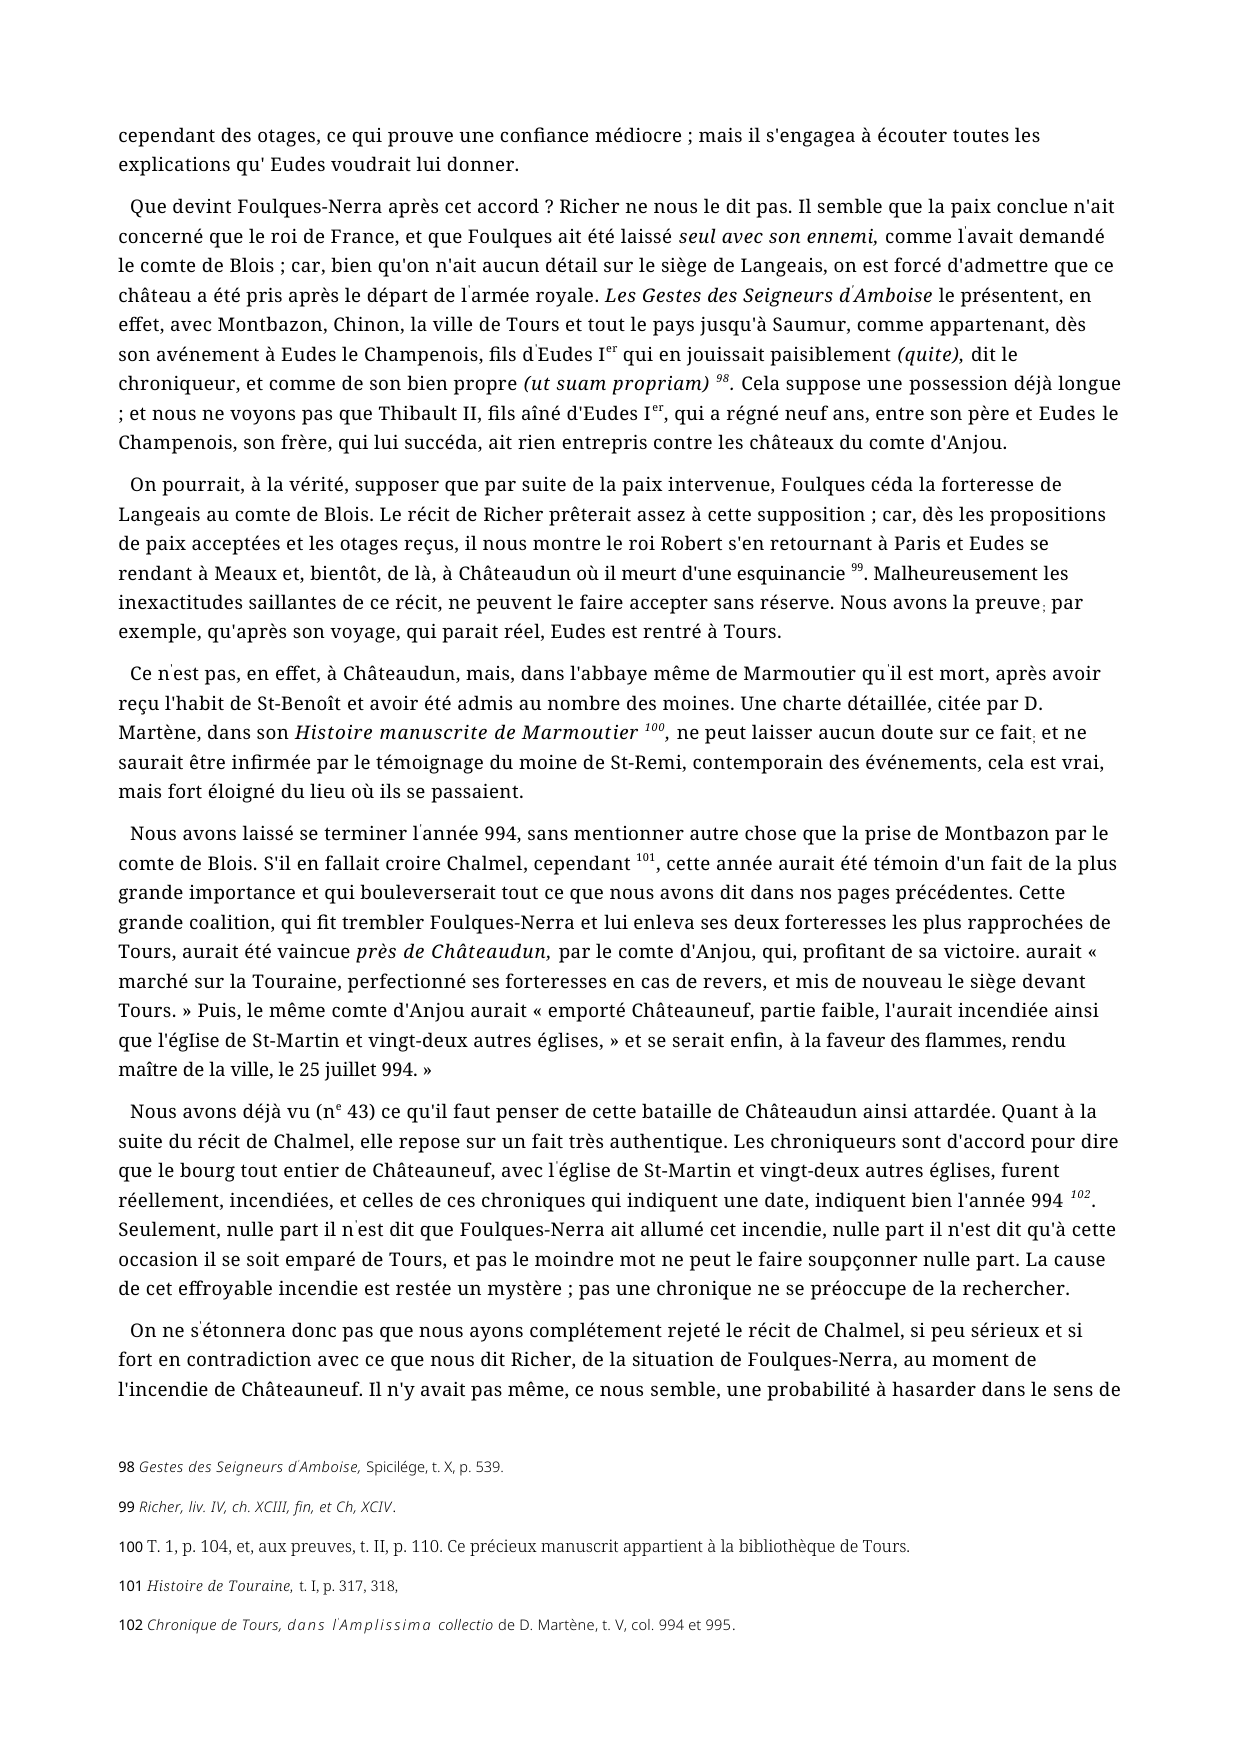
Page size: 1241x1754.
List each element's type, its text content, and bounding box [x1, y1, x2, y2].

text Que devint Foulques-Nerra après cet accord ? Richer ne nous le dit pas. Il semble que la paix conclue n'ait concerné que le roi de France, et que Foulques ait été laissé seul avec son ennemi, comme l'avait demandé le comte de Blois ; car, bien qu'on n'ait aucun détail sur le siège de Langeais, on est forcé d'admettre que ce château a été pris après le départ de l'armée royale. Les Gestes des Seigneurs d'Amboise le présentent, en effet, avec Montbazon, Chinon, la ville de Tours et tout le pays jusqu'à Saumur, comme appartenant, dès son avénement à Eudes le Champenois, fils d'Eudes Ier qui en jouissait paisiblement (quite), dit le chroniqueur, et comme de son bien propre (ut suam propriam) . Cela suppose une possession déjà longue ; et nous ne voyons pas que Thibault II, fils aîné d'Eudes Ier, qui a régné neuf ans, entre son père et Eudes le Champenois, son frère, qui lui succéda, ait rien entrepris contre les châteaux du comte d'Anjou. [118, 189, 1122, 455]
text Nous avons déjà vu (ne 43) ce qu'il faut penser de cette bataille de Châteaudun ainsi attardée. Quant à la suite du récit de Chalmel, elle repose sur un fait très authentique. Les chroniqueurs sont d'accord pour dire que le bourg tout entier de Châteauneuf, avec l'église de St-Martin et vingt-deux autres églises, furent réellement, incendiées, et celles de ces chroniques qui indiquent une date, indiquent bien l'année 994 . Seulement, nulle part il n'est dit que Foulques-Nerra ait allumé cet incendie, nulle part il n'est dit qu'à cette occasion il se soit emparé de Tours, et pas le moindre mot ne peut le faire soupçonner nulle part. La cause de cet effroyable incendie est restée un mystère ; pas une chronique ne se préoccupe de la rechercher. [118, 1094, 1122, 1301]
text Nous avons laissé se terminer l'année 994, sans mentionner autre chose que la prise de Montbazon par le comte de Blois. S'il en fallait croire Chalmel, cependant , cette année aurait été témoin d'un fait de la plus grande importance et qui bouleverserait tout ce que nous avons dit dans nos pages précédentes. Cette grande coalition, qui fit trembler Foulques-Nerra et lui enleva ses deux forteresses les plus rapprochées de Tours, aurait été vaincue près de Châteaudun, par le comte d'Anjou, qui, profitant de sa victoire. aurait « marché sur la Touraine, perfectionné ses forteresses en cas de revers, et mis de nouveau le siège devant Tours. » Puis, le même comte d'Anjou aurait « emporté Châteauneuf, partie faible, l'aurait incendiée ainsi que l'égIise de St-Martin et vingt-deux autres églises, » et se serait enfin, à la faveur des flammes, rendu maître de la ville, le 25 juillet 994. » [118, 817, 1122, 1082]
text Ce n'est pas, en effet, à Châteaudun, mais, dans l'abbaye même de Marmoutier qu'il est mort, après avoir reçu l'habit de St-Benoît et avoir été admis au nombre des moines. Une charte détaillée, citée par D. Martène, dans son Histoire manuscrite de Marmoutier , ne peut laisser aucun doute sur ce fait; et ne saurait être infirmée par le témoignage du moine de St-Remi, contemporain des événements, cela est vrai, mais fort éloigné du lieu où ils se passaient. [118, 657, 1122, 804]
text Chronique de Tours, dans l'Amplissima collectio de D. Martène, t. V, col. 994 et 995. [118, 1613, 1122, 1636]
text Richer, liv. IV, ch. XCIII, fin, et Ch, XCIV. [118, 1494, 1122, 1517]
text cependant des otages, ce qui prouve une confiance médiocre ; mais il s'engagea à écouter toutes les explications qu' Eudes voudrait lui donner. [118, 118, 1122, 177]
text On pourrait, à la vérité, supposer que par suite de la paix intervenue, Foulques céda la forteresse de Langeais au comte de Blois. Le récit de Richer prêterait assez à cette supposition ; car, dès les propositions de paix acceptées et les otages reçus, il nous montre le roi Robert s'en retournant à Paris et Eudes se rendant à Meaux et, bientôt, de là, à Châteaudun où il meurt d'une esquinancie . Malheureusement les inexactitudes saillantes de ce récit, ne peuvent le faire accepter sans réserve. Nous avons la preuve; par exemple, qu'après son voyage, qui parait réel, Eudes est rentré à Tours. [118, 467, 1122, 644]
text Gestes des Seigneurs d'Amboise, Spicilége, t. X, p. 539. [118, 1457, 1122, 1477]
text T. 1, p. 104, et, aux preuves, t. II, p. 110. Ce précieux manuscrit appartient à la bibliothèque de Tours. [118, 1535, 1122, 1558]
text Histoire de Touraine, t. I, p. 317, 318, [118, 1575, 1122, 1595]
text On ne s'étonnera donc pas que nous ayons complétement rejeté le récit de Chalmel, si peu sérieux et si fort en contradiction avec ce que nous dit Richer, de la situation de Foulques-Nerra, au moment de l'incendie de Châteauneuf. Il n'y avait pas même, ce nous semble, une probabilité à hasarder dans le sens de [118, 1313, 1122, 1402]
